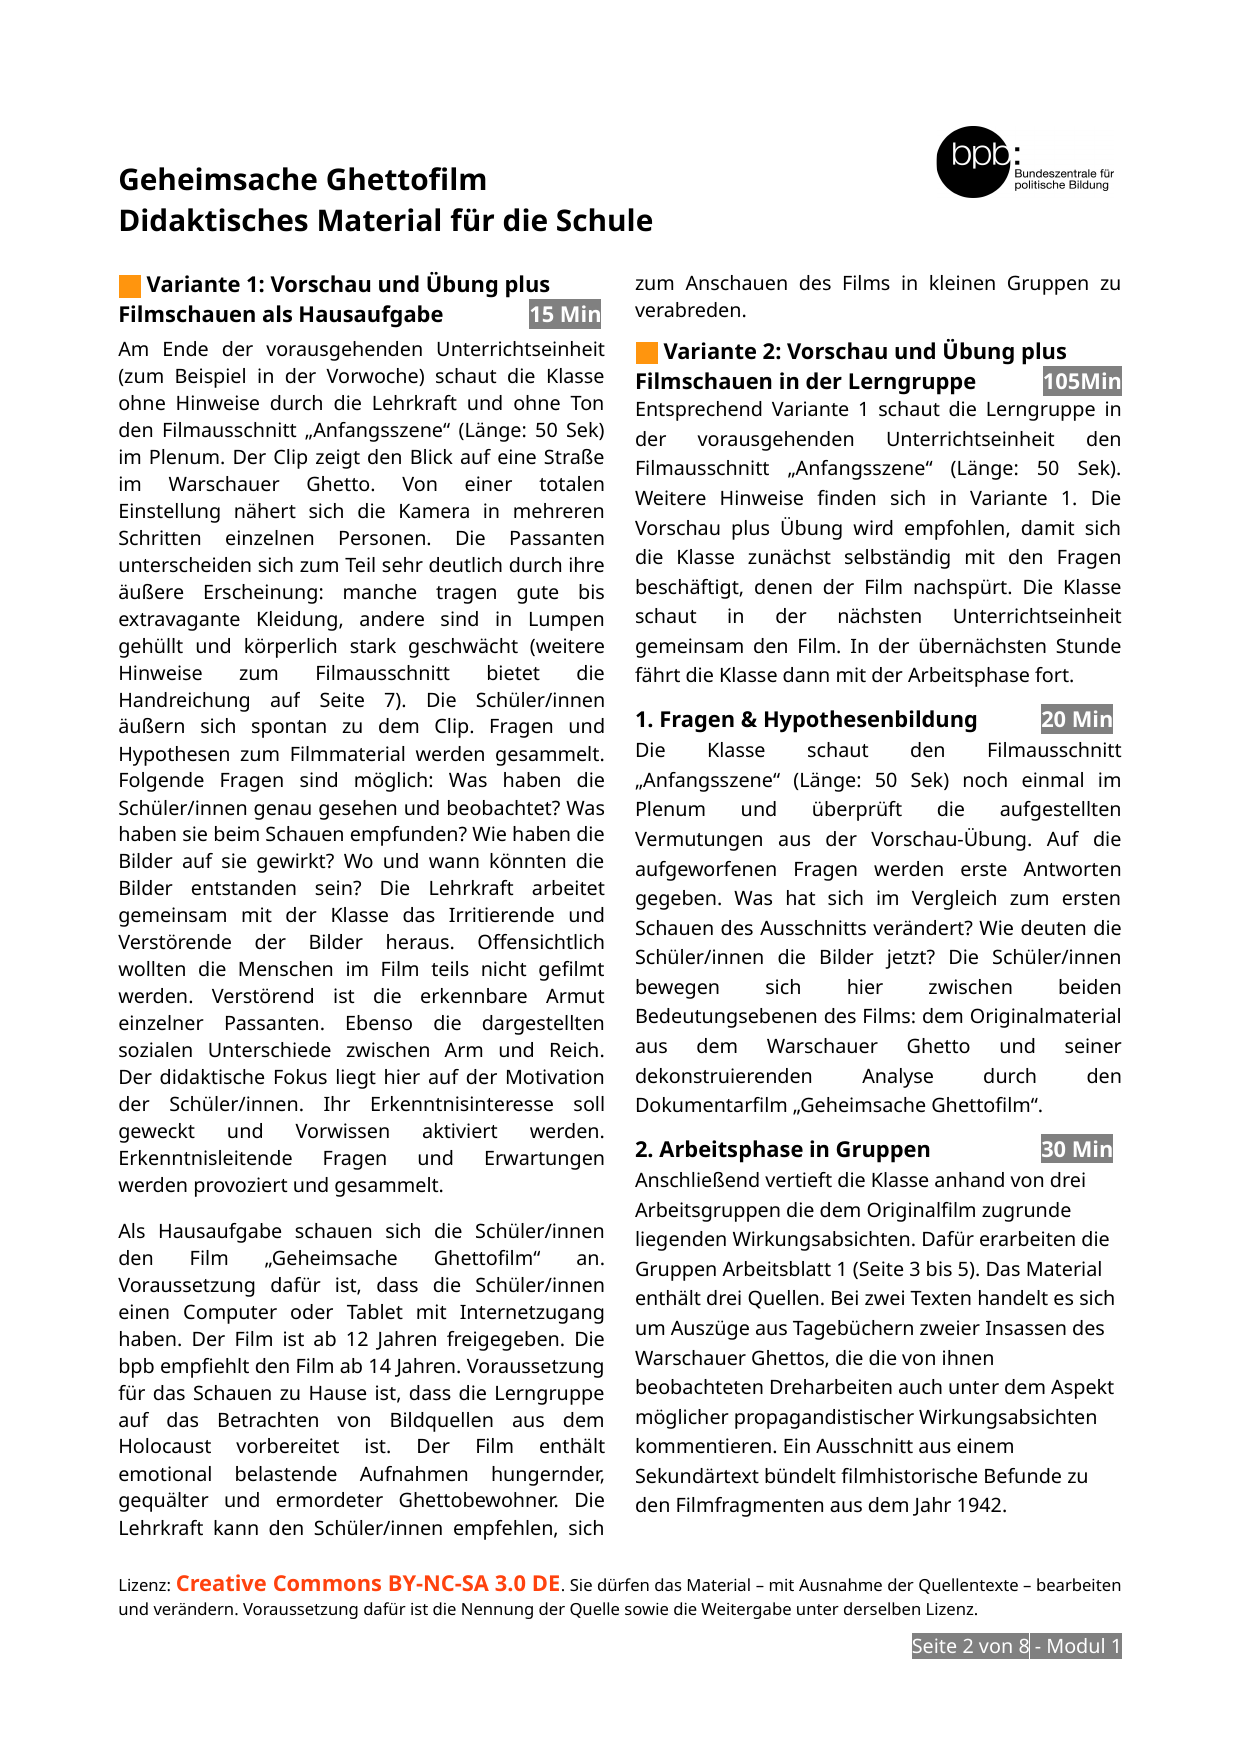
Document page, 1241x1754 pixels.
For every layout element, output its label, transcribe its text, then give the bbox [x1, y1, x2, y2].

text Variante 1: Vorschau und Übung plus Filmschauen als Hausaufgabe 15 Min [118, 269, 605, 329]
text Anschließend vertieft die Klasse anhand von drei Arbeitsgruppen die dem Originalfilm zugrunde liegenden Wirkungsabsichten. Dafür erarbeiten die Gruppen Arbeitsblatt 1 (Seite 3 bis 5). Das Material enthält drei Quellen. Bei zwei Texten handelt es sich um Auszüge aus Tagebüchern zweier Insassen des Warschauer Ghettos, die die von ihnen beobachteten Dreharbeiten auch unter dem Aspekt möglicher propagandistischer Wirkungsabsichten kommentieren. Ein Ausschnitt aus einem Sekundärtext bündelt filmhistorische Befunde zu den Filmfragmenten aus dem Jahr 1942. [635, 1166, 1122, 1519]
text Variante 2: Vorschau und Übung plus Filmschauen in der Lerngruppe 105Min [635, 336, 1122, 396]
text Entsprechend Variante 1 schaut die Lerngruppe in der vorausgehenden Unterrichtseinheit den Filmausschnitt „Anfangsszene“ (Länge: 50 Sek). Weitere Hinweise finden sich in Variante 1. Die Vorschau plus Übung wird empfohlen, damit sich die Klasse zunächst selbständig mit den Fragen beschäftigt, denen der Film nachspürt. Die Klasse schaut in der nächsten Unterrichtseinheit gemeinsam den Film. In der übernächsten Stunde fährt die Klasse dann mit der Arbeitsphase fort. [635, 396, 1122, 689]
text Die Klasse schaut den Filmausschnitt „Anfangsszene“ (Länge: 50 Sek) noch einmal im Plenum und überprüft die aufgestellten Vermutungen aus der Vorschau-Übung. Auf die aufgeworfenen Fragen werden erste Antworten gegeben. Was hat sich im Vergleich zum ersten Schauen des Ausschnitts verändert? Wie deuten die Schüler/innen die Bilder jetzt? Die Schüler/innen bewegen sich hier zwischen beiden Bedeutungsebenen des Films: dem Originalmaterial aus dem Warschauer Ghetto und seiner dekonstruierenden Analyse durch den Dokumentarfilm „Geheimsache Ghettofilm“. [635, 737, 1122, 1118]
list 1. Fragen & Hypothesenbildung 20 Min [635, 704, 1122, 734]
text Am Ende der vorausgehenden Unterrichtseinheit (zum Beispiel in der Vorwoche) schaut die Klasse ohne Hinweise durch die Lehrkraft und ohne Ton den Filmausschnitt „Anfangsszene“ (Länge: 50 Sek) im Plenum. Der Clip zeigt den Blick auf eine Straße im Warschauer Ghetto. Von einer totalen Einstellung nähert sich die Kamera in mehreren Schritten einzelnen Personen. Die Passanten unterscheiden sich zum Teil sehr deutlich durch ihre äußere Erscheinung: manche tragen gute bis extravagante Kleidung, andere sind in Lumpen gehüllt und körperlich stark geschwächt (weitere Hinweise zum Filmausschnitt bietet die Handreichung auf Seite 7). Die Schüler/innen äußern sich spontan zu dem Clip. Fragen und Hypothesen zum Filmmaterial werden gesammelt. Folgende Fragen sind möglich: Was haben die Schüler/innen genau gesehen und beobachtet? Was haben sie beim Schauen empfunden? Wie haben die Bilder auf sie gewirkt? Wo und wann könnten die Bilder entstanden sein? Die Lehrkraft arbeitet gemeinsam mit der Klasse das Irritierende und Verstörende der Bilder heraus. Offensichtlich wollten die Menschen im Film teils nicht gefilmt werden. Verstörend ist die erkennbare Armut einzelner Passanten. Ebenso die dargestellten sozialen Unterschiede zwischen Arm und Reich. Der didaktische Fokus liegt hier auf der Motivation der Schüler/innen. Ihr Erkenntnisinteresse soll geweckt und Vorwissen aktiviert werden. Erkenntnisleitende Fragen und Erwartungen werden provoziert und gesammelt. [118, 335, 605, 1198]
text zum Anschauen des Films in kleinen Gruppen zu verabreden. [635, 269, 1122, 323]
picture [936, 126, 1114, 198]
list 2. Arbeitsphase in Gruppen 30 Min [635, 1134, 1122, 1163]
text Als Hausaufgabe schauen sich die Schüler/innen den Film „Geheimsache Ghettofilm“ an. Voraussetzung dafür ist, dass die Schüler/innen einen Computer oder Tablet mit Internetzugang haben. Der Film ist ab 12 Jahren freigegeben. Die bpb empfiehlt den Film ab 14 Jahren. Voraussetzung für das Schauen zu Hause ist, dass die Lerngruppe auf das Betrachten von Bildquellen aus dem Holocaust vorbereitet ist. Der Film enthält emotional belastende Aufnahmen hungernder, gequälter und ermordeter Ghettobewohner. Die Lehrkraft kann den Schüler/innen empfehlen, sich [118, 1217, 605, 1541]
